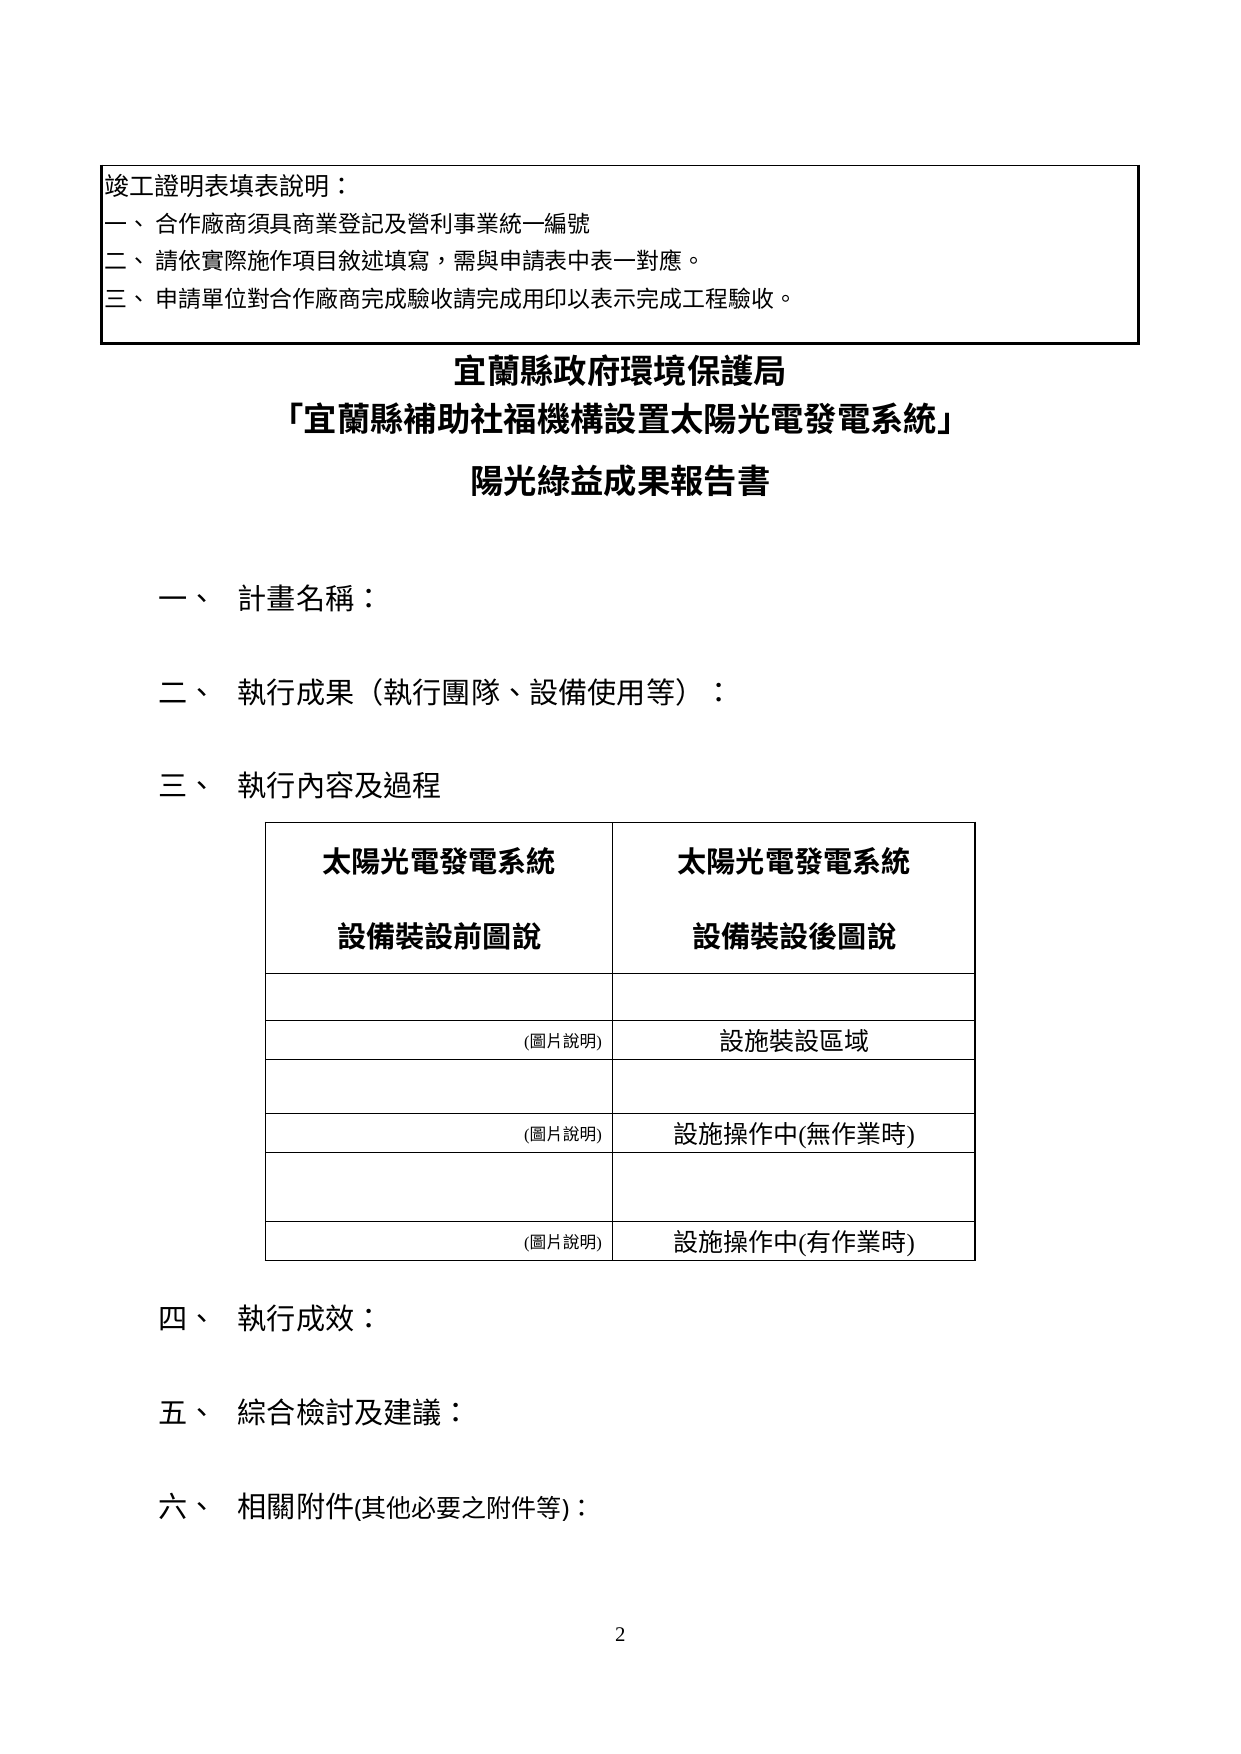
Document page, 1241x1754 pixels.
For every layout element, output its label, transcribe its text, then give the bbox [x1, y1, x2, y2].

table_cell [613, 1153, 974, 1221]
text 宜蘭縣政府環境保護局 [187, 345, 1053, 393]
table_cell (圖片說明) [266, 1222, 612, 1259]
list 執行內容及過程 [187, 747, 1053, 822]
list 執行成果（執行團隊、設備使用等）： [187, 653, 1053, 728]
list 相關附件(其他必要之附件等)： [187, 1467, 1053, 1542]
table_cell 設施操作中(無作業時) [613, 1114, 974, 1152]
table_cell (圖片說明) [266, 1021, 612, 1058]
table_cell [613, 1060, 974, 1113]
text 「宜蘭縣補助社福機構設置太陽光電發電系統」 [187, 393, 1053, 441]
table_header 太陽光電發電系統 設備裝設前圖說 [266, 823, 612, 973]
table_cell 設施操作中(有作業時) [613, 1222, 974, 1259]
table_cell [266, 974, 612, 1020]
table_header 太陽光電發電系統 設備裝設後圖說 [613, 823, 974, 973]
table_cell [613, 974, 974, 1020]
list 計畫名稱： [187, 559, 1053, 634]
table_cell (圖片說明) [266, 1114, 612, 1152]
table_cell [266, 1060, 612, 1113]
list 綜合檢討及建議： [187, 1373, 1053, 1448]
list 執行成效： [187, 1279, 1053, 1354]
text 陽光綠益成果報告書 [187, 441, 1053, 516]
table_cell 竣工證明表填表說明： 一、 合作廠商須具商業登記及營利事業統一編號 二、 請依實際施作項目敘述填寫，需與申請表中表一對應。 三、 申請單位對合作廠商完成驗收請完成用印以表示完成工程驗收。 [103, 166, 1137, 342]
table_cell [266, 1153, 612, 1221]
table_cell 設施裝設區域 [613, 1021, 974, 1058]
